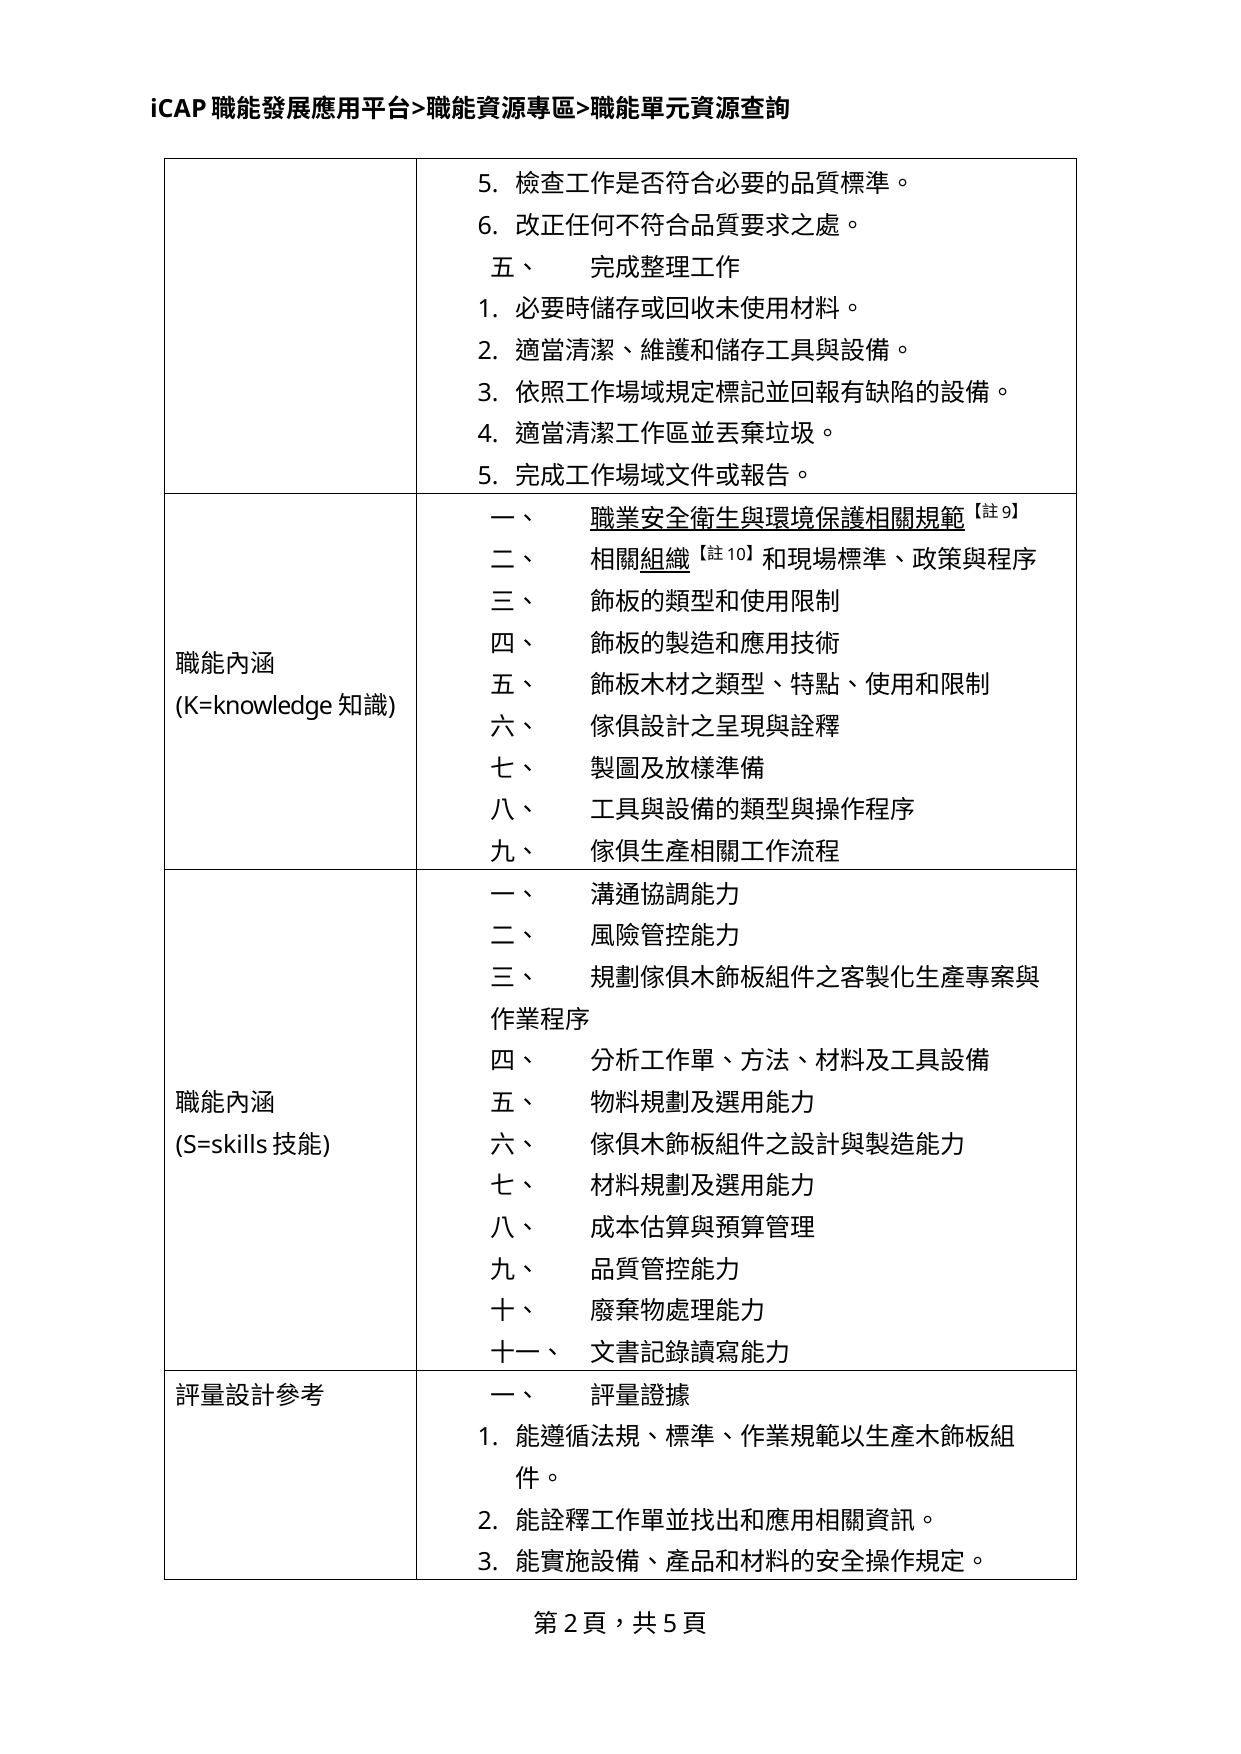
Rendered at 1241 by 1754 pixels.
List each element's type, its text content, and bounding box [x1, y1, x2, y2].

table_cell 職能內涵 (K=knowledge知識) [165, 494, 416, 869]
table_cell 溝通協調能力 風險管控能力 規劃傢俱木飾板組件之客製化生產專案與作業程序 分析工作單、方法、材料及工具設備 物料規劃及選用能力 傢俱木飾板組件之設計與製造能力 材料規劃及選用能力 成本估算與預算管理 品質管控能力 廢棄物處理能力 文書記錄讀寫能力 [417, 870, 1076, 1370]
table_cell 職業安全衛生與環境保護相關規範【註9】 相關組織【註10】和現場標準、政策與程序 飾板的類型和使用限制 飾板的製造和應用技術 飾板木材之類型、特點、使用和限制 傢俱設計之呈現與詮釋 製圖及放樣準備 工具與設備的類型與操作程序 傢俱生產相關工作流程 [417, 494, 1076, 869]
table_cell [165, 159, 416, 493]
table_cell 準備工作 為客製化傢俱生產木飾板組件【註1】相關詳細閱讀和理解作業規格。 閱讀並詮釋使用說明【註2】、計畫或設計概要以確定完成工作任務需要的流程和材料。 鑑別、評估和選擇適合的木材或木飾板材料。 選擇工具、設備【註3】和材料【註4】並在使用前檢查，確保適合工作、可供使用且處於安全狀態。 規劃記錄工作順序，確保高效率和高品質加工。 為飾板【註5】流程的每一個步驟建立並記錄品質檢測程序。 準備木飾板 選擇木材並準備切割面。 以特定厚度沿著木紋切割飾板木材。 根據尺寸和公差監控飾板厚度和一致性。 達到飾板的公差要求供後續使用。 設計和準備材料 做出飾板設計。 選擇飾板並檢查瑕疵。 找出相合飾板並選擇接合相鄰飾板【註6】的方法。 設計飾板並準備應用。 選擇並準備適合背墊和相鄰飾板的接合工法【註7】。 選擇並準備風格和邊緣加工【註8】。 應用安裝木飾板 測量、標記和裁切飾板並鋪於基材。 依照工作場域程序和製造商說明使用黏著劑。 依照工作場域程序實施選定的接合工法，包含防護設備的使用。 根據規格完成最後修整和加工。 檢查工作是否符合必要的品質標準。 改正任何不符合品質要求之處。 完成整理工作 必要時儲存或回收未使用材料。 適當清潔、維護和儲存工具與設備。 依照工作場域規定標記並回報有缺陷的設備。 適當清潔工作區並丟棄垃圾。 完成工作場域文件或報告。 [417, 159, 1076, 493]
table_cell 評量設計參考 [165, 1371, 416, 1579]
table_cell 職能內涵 (S=skills技能) [165, 870, 416, 1370]
table_cell 評量證據 能遵循法規、標準、作業規範以生產木飾板組件。 能詮釋工作單並找出和應用相關資訊。 能實施設備、產品和材料的安全操作規定。 能遵循工作指導書、操作程序和檢驗規定。 能避免貨物、設備和產品損壞。 能維持必要的產量和產品品質。 能將自己與他人受傷的風險降至最低。 能準備至少一個重要飾板【註11】。 能加工飾板並用於至少三種不同表面。 能根據工作場域情境與環境變化調整活動。 評量情境與資源 必須在工作場域或實習工作場所域被評量。 符合標準授權的工作措施、安全規定和環境限制。 評量必須符合相關法規或政府標準規定。 準備與生產飾板相關的實際任務。 生產與應用飾板相關材料設備。 作業規格與工作指導書相關先備條件。 評量方法 直接觀察受評者進行生產組件之過程。 書面或口頭詢問受評者對本單元職能內涵之了解。 評量可能在專案實務或模擬情境下實施且需要流程證據。 評量可能與其他職能單元的評量結合。 [417, 1371, 1076, 1579]
